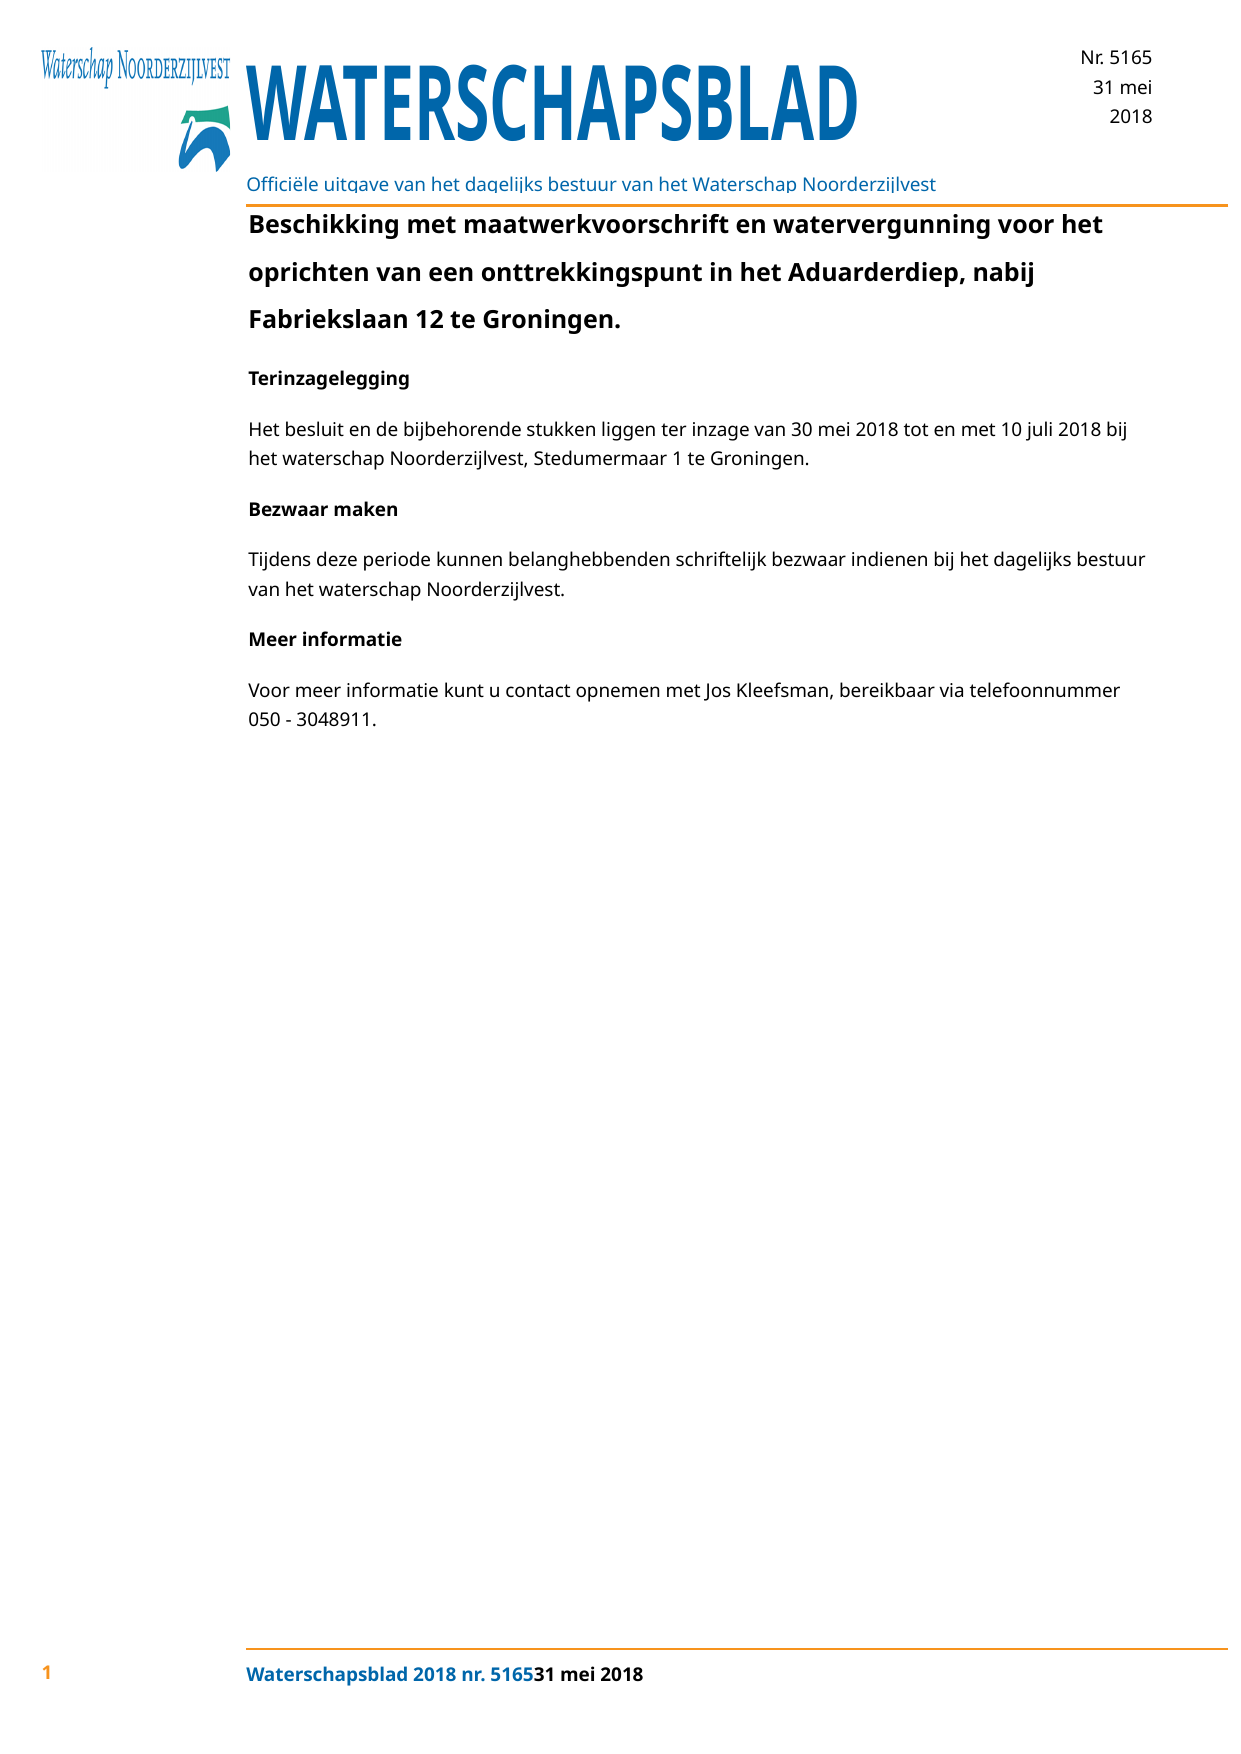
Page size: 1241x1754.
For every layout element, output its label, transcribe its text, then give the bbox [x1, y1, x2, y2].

text Het besluit en de bijbehorende stukken liggen ter inzage van 30 mei 2018 tot en met 10 juli 2018 bij het waterschap Noorderzijlvest, Stedumermaar 1 te Groningen. [248, 416, 1152, 471]
text Terinzagelegging [248, 366, 1152, 391]
picture [41, 47, 231, 172]
text Meer informatie [248, 626, 1152, 652]
text Voor meer informatie kunt u contact opnemen met Jos Kleefsman, bereikbaar via telefoonnummer 050 - 3048911. [248, 677, 1152, 732]
text Bezwaar maken [248, 496, 1152, 522]
text Tijdens deze periode kunnen belanghebbenden schriftelijk bezwaar indienen bij het dagelijks bestuur van het waterschap Noorderzijlvest. [248, 546, 1152, 602]
text Beschikking met maatwerkvoorschrift en watervergunning voor het oprichten van een onttrekkingspunt in het Aduarderdiep, nabij Fabriekslaan 12 te Groningen. [248, 207, 1152, 336]
